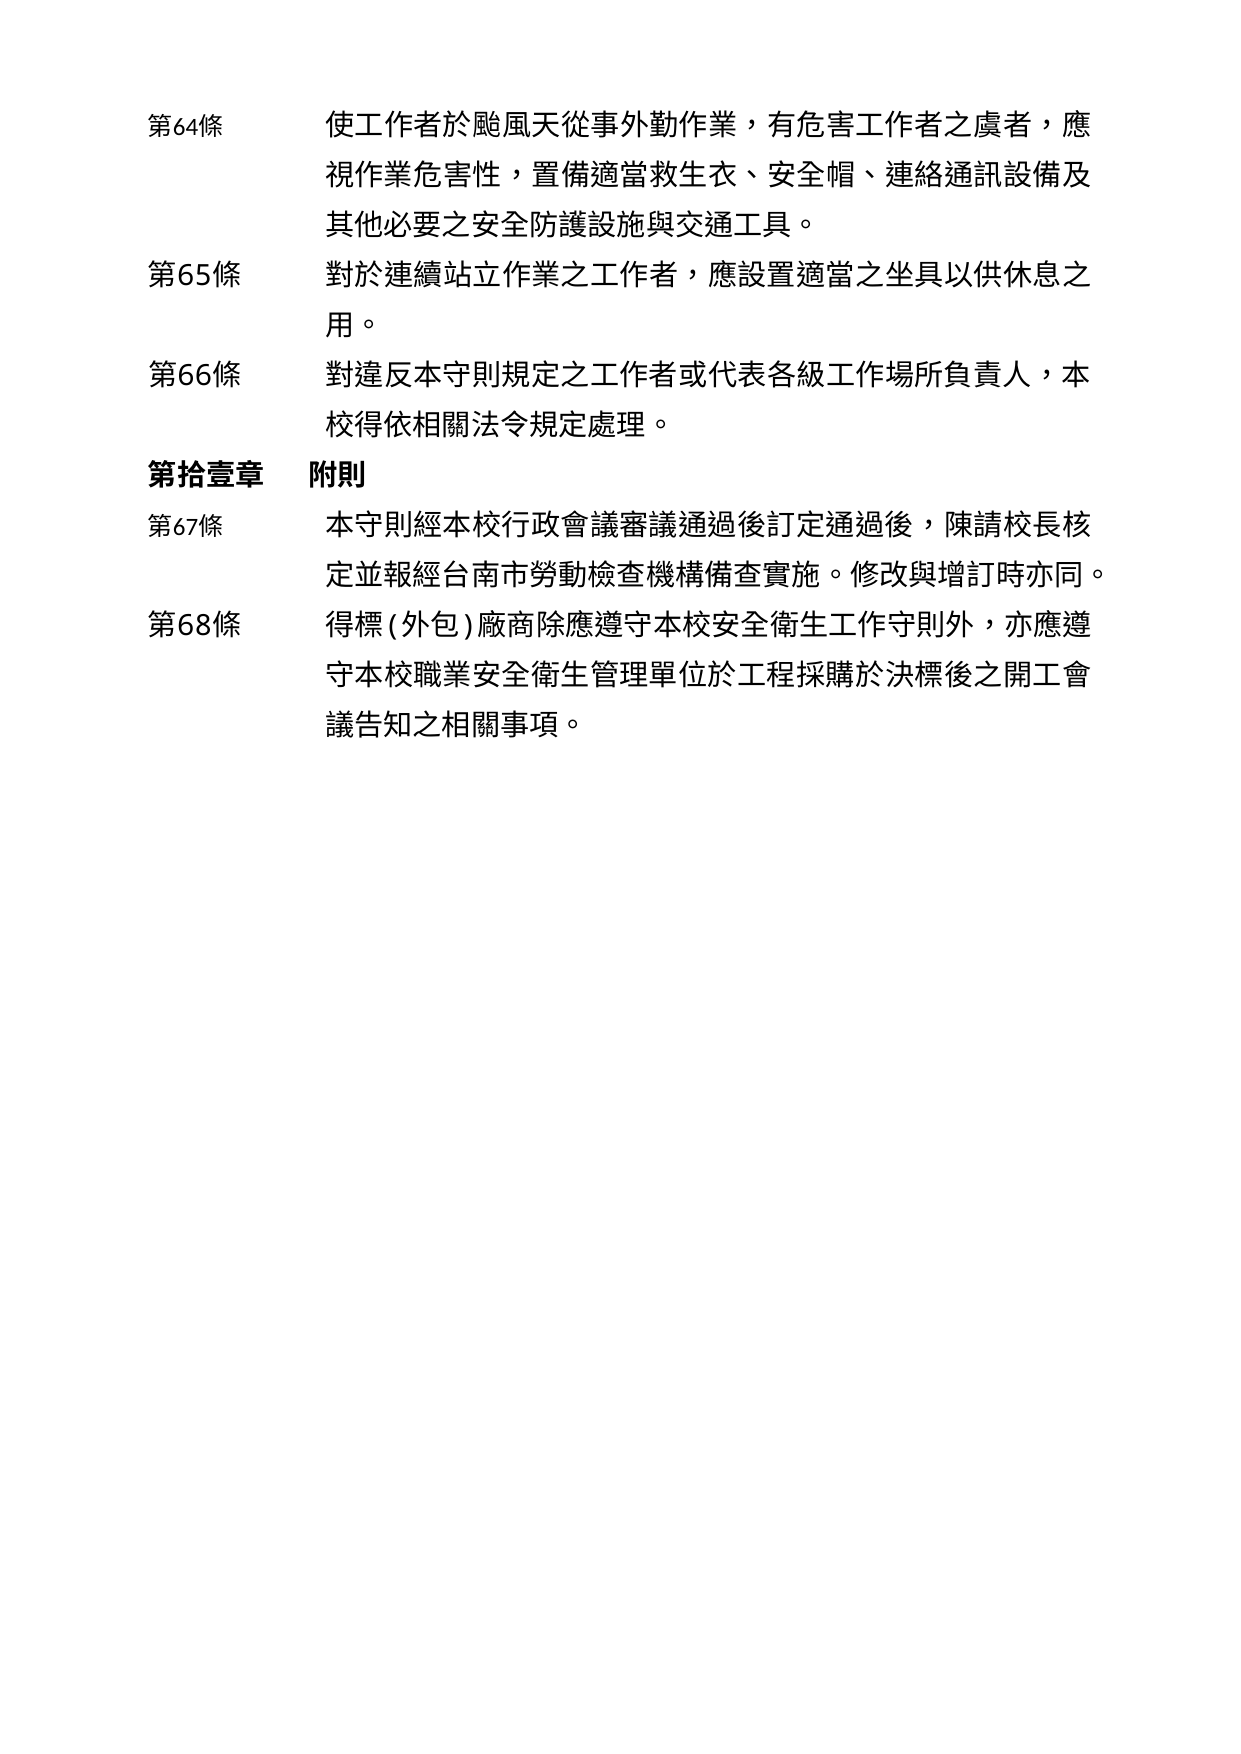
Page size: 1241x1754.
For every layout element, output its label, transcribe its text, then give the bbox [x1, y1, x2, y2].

list 使工作者於颱風天從事外勤作業，有危害工作者之虞者，應視作業危害性，置備適當救生衣、安全帽、連絡通訊設備及其他必要之安全防護設施與交通工具。 [148, 96, 1092, 246]
list 得標(外包)廠商除應遵守本校安全衛生工作守則外，亦應遵守本校職業安全衛生管理單位於工程採購於決標後之開工會議告知之相關事項。 [148, 596, 1092, 746]
text 第拾壹章 附則 [148, 446, 1092, 496]
list 本守則經本校行政會議審議通過後訂定通過後，陳請校長核定並報經台南市勞動檢查機構備查實施。修改與增訂時亦同。 [148, 496, 1092, 596]
list 對違反本守則規定之工作者或代表各級工作場所負責人，本校得依相關法令規定處理。 [148, 346, 1092, 446]
list 對於連續站立作業之工作者，應設置適當之坐具以供休息之用。 [148, 246, 1092, 346]
